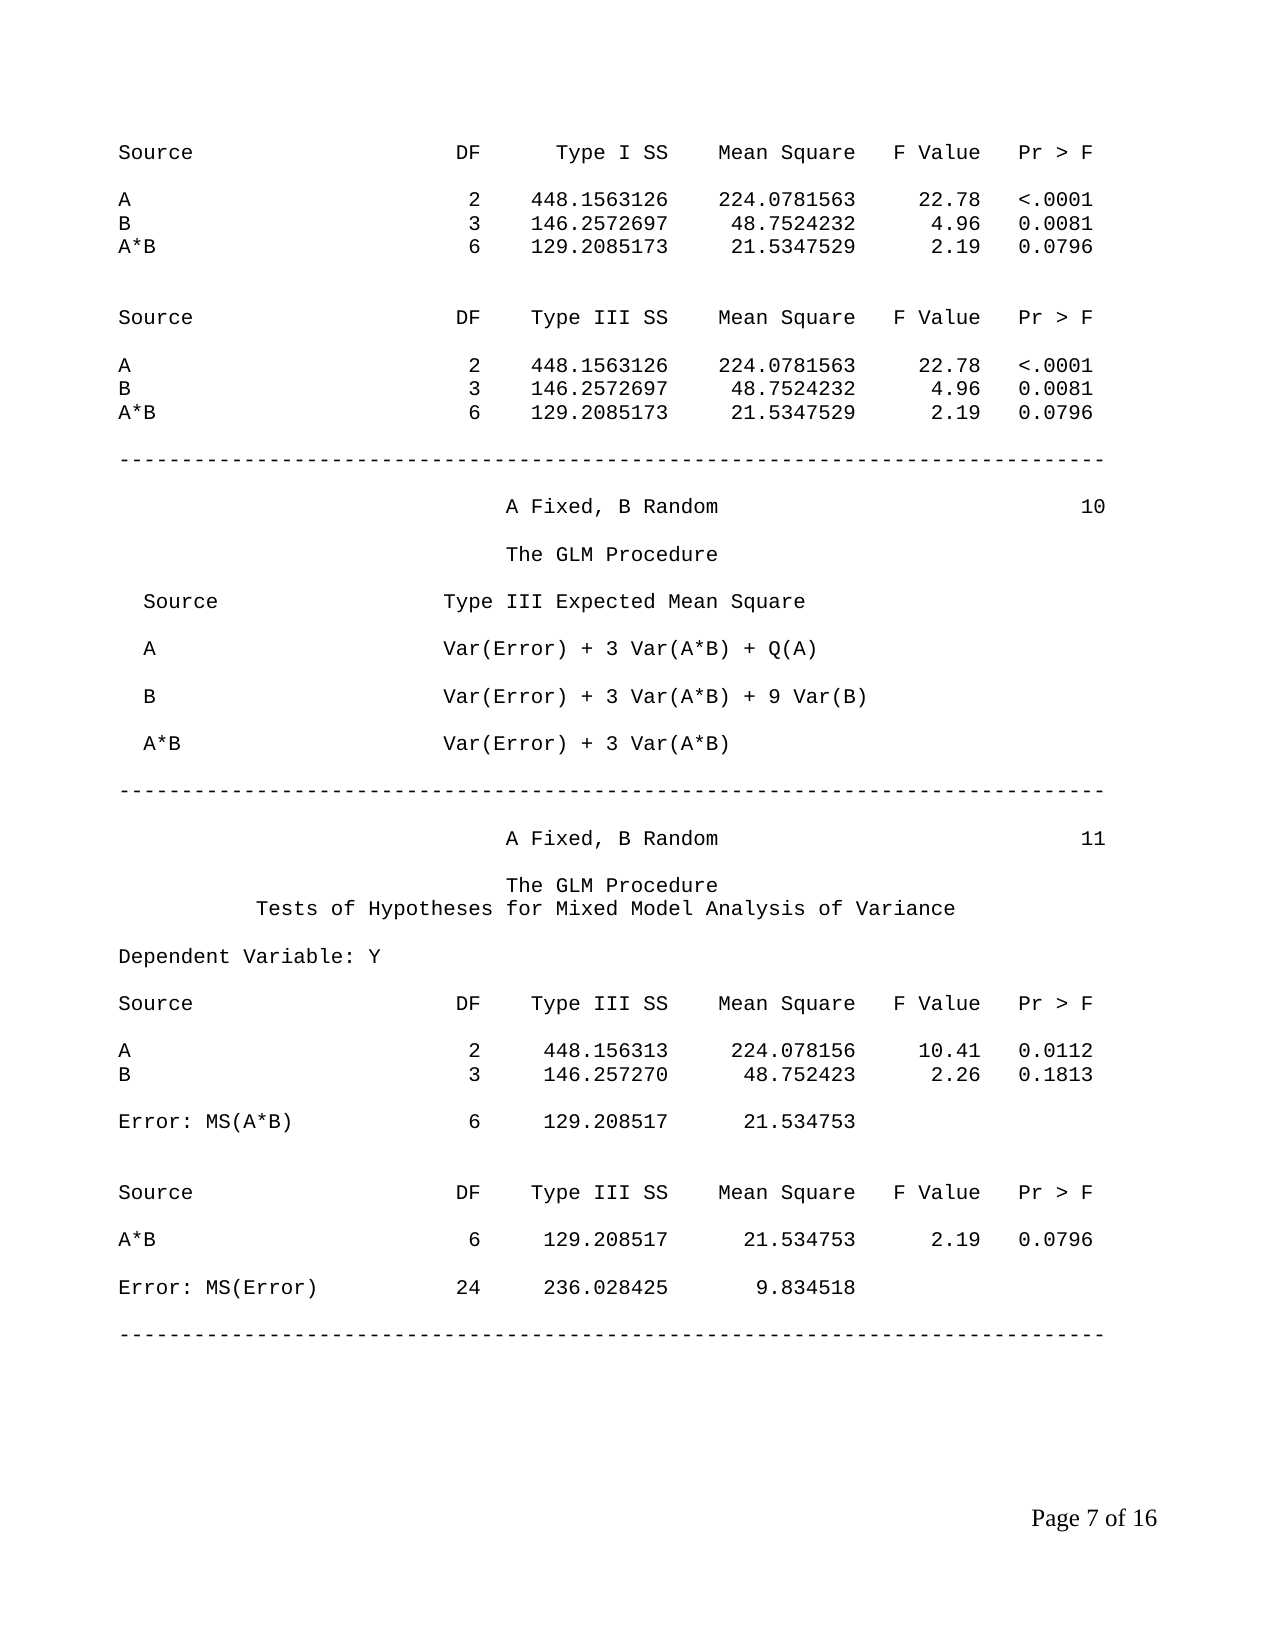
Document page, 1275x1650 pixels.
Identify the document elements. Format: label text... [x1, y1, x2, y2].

text The GLM Procedure [118, 875, 1160, 898]
text A Fixed, B Random 10 [118, 496, 1160, 520]
text A*B Var(Error) + 3 Var(A*B) [118, 733, 1160, 757]
text B 3 146.2572697 48.7524232 4.96 0.0081 [118, 378, 1160, 402]
text A*B 6 129.2085173 21.5347529 2.19 0.0796 [118, 236, 1160, 260]
text The GLM Procedure [118, 544, 1160, 567]
text ------------------------------------------------------------------------------- [118, 449, 1160, 473]
text Error: MS(Error) 24 236.028425 9.834518 [118, 1277, 1160, 1300]
text B 3 146.257270 48.752423 2.26 0.1813 [118, 1064, 1160, 1088]
text Source DF Type III SS Mean Square F Value Pr > F [118, 307, 1160, 331]
text Error: MS(A*B) 6 129.208517 21.534753 [118, 1111, 1160, 1135]
text Source DF Type III SS Mean Square F Value Pr > F [118, 993, 1160, 1017]
text A 2 448.156313 224.078156 10.41 0.0112 [118, 1040, 1160, 1064]
text A Fixed, B Random 11 [118, 827, 1160, 851]
text A*B 6 129.2085173 21.5347529 2.19 0.0796 [118, 402, 1160, 426]
text ------------------------------------------------------------------------------- [118, 1324, 1160, 1348]
text A 2 448.1563126 224.0781563 22.78 <.0001 [118, 354, 1160, 378]
text A*B 6 129.208517 21.534753 2.19 0.0796 [118, 1229, 1160, 1253]
text B 3 146.2572697 48.7524232 4.96 0.0081 [118, 213, 1160, 236]
text Dependent Variable: Y [118, 946, 1160, 969]
text Tests of Hypotheses for Mixed Model Analysis of Variance [118, 898, 1160, 922]
text Source DF Type I SS Mean Square F Value Pr > F [118, 142, 1160, 165]
text B Var(Error) + 3 Var(A*B) + 9 Var(B) [118, 686, 1160, 709]
text Source Type III Expected Mean Square [118, 591, 1160, 615]
text ------------------------------------------------------------------------------- [118, 780, 1160, 804]
text A Var(Error) + 3 Var(A*B) + Q(A) [118, 638, 1160, 662]
text A 2 448.1563126 224.0781563 22.78 <.0001 [118, 189, 1160, 213]
text Source DF Type III SS Mean Square F Value Pr > F [118, 1182, 1160, 1206]
